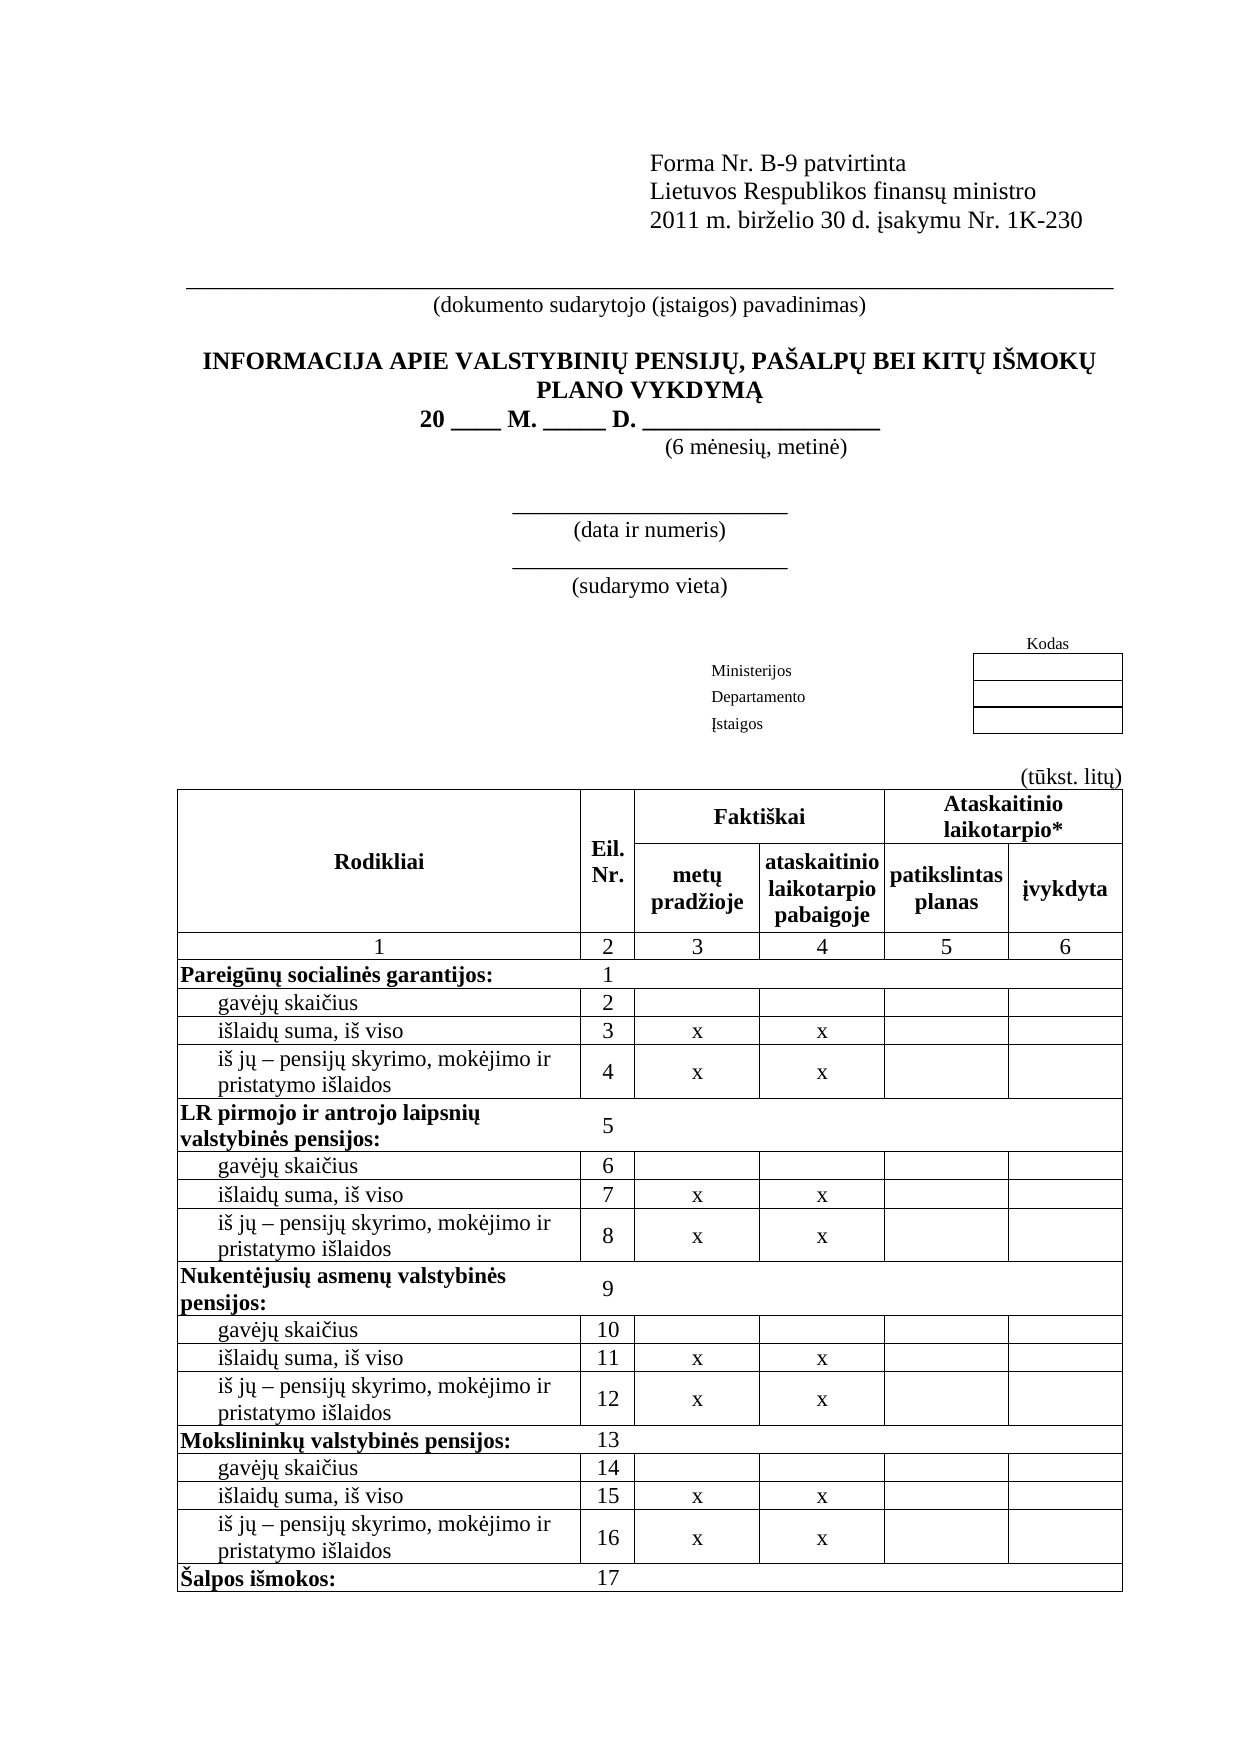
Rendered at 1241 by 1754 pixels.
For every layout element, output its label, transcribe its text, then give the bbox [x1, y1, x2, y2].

table_header Kodas [973, 627, 1122, 653]
table_cell Pareigūnų socialinės garantijos: [178, 960, 581, 987]
table_cell [760, 1316, 884, 1343]
table_cell [1009, 1152, 1122, 1179]
table_cell [885, 1045, 1008, 1097]
table_cell [760, 1454, 884, 1481]
table_cell 6 [1009, 933, 1122, 959]
table_cell x [635, 1180, 759, 1207]
table_cell 11 [581, 1344, 634, 1371]
table_cell 15 [581, 1482, 634, 1509]
table_cell [885, 1510, 1008, 1563]
table_cell [974, 681, 1122, 706]
table_cell [1009, 1316, 1122, 1343]
table_cell įvykdyta [1009, 844, 1122, 932]
table_cell x [635, 1344, 759, 1371]
table_cell [1009, 1510, 1122, 1563]
table_header Rodikliai [178, 790, 580, 932]
table_header Eil. Nr. [581, 790, 634, 932]
table_cell [635, 1152, 759, 1179]
table_cell x [635, 1017, 759, 1044]
table_cell Ministerijos [700, 653, 973, 680]
table_cell gavėjų skaičius [178, 989, 580, 1016]
table_cell Mokslininkų valstybinės pensijos: [178, 1426, 581, 1453]
table_header Ataskaitinio laikotarpio* [885, 790, 1122, 843]
text Lietuvos Respublikos finansų ministro [649, 176, 1122, 205]
table_cell 10 [581, 1316, 634, 1343]
table_cell [885, 1372, 1008, 1425]
table_cell [635, 1454, 759, 1481]
table_cell [760, 1152, 884, 1179]
text 2011 m. birželio 30 d. įsakymu Nr. 1K-230 [649, 205, 1122, 234]
table_cell [885, 1564, 1008, 1591]
table_cell 4 [760, 933, 884, 959]
table_cell [1008, 1262, 1122, 1315]
table_cell [1009, 1045, 1122, 1097]
table_cell [885, 1180, 1008, 1207]
table_cell Nukentėjusių asmenų valstybinės pensijos: [178, 1262, 581, 1315]
table_cell išlaidų suma, iš viso [178, 1482, 580, 1509]
text _ [177, 263, 1122, 291]
table_cell 12 [581, 1372, 634, 1425]
table_cell 2 [581, 989, 634, 1016]
text ______________________ [177, 543, 1122, 572]
table_cell 3 [635, 933, 759, 959]
table_cell x [760, 1209, 884, 1261]
text Forma Nr. B-9 patvirtinta [649, 148, 1122, 176]
table_cell [1009, 1372, 1122, 1425]
table_cell [885, 1454, 1008, 1481]
table_cell [1008, 960, 1122, 987]
table_cell [572, 653, 700, 680]
table_cell [760, 989, 884, 1016]
table_cell LR pirmojo ir antrojo laipsnių valstybinės pensijos: [178, 1099, 581, 1151]
table_cell [635, 1316, 759, 1343]
table_cell [760, 1426, 884, 1453]
table_cell [177, 653, 572, 680]
table_cell 17 [581, 1564, 635, 1591]
table_cell [760, 1262, 884, 1315]
table_cell [760, 960, 884, 987]
table_cell x [635, 1510, 759, 1563]
table_cell [572, 706, 700, 733]
table_cell [760, 1099, 884, 1151]
table_header [177, 627, 572, 653]
table_cell x [635, 1372, 759, 1425]
table_cell [635, 960, 760, 987]
table_cell x [635, 1045, 759, 1097]
table_cell 1 [178, 933, 580, 959]
table_cell gavėjų skaičius [178, 1454, 580, 1481]
table_cell [177, 680, 572, 706]
table_cell 16 [581, 1510, 634, 1563]
table_cell 7 [581, 1180, 634, 1207]
table_cell 2 [581, 933, 634, 959]
table_header [572, 627, 700, 653]
table_cell [177, 706, 572, 733]
table_cell 4 [581, 1045, 634, 1097]
table_cell x [760, 1510, 884, 1563]
table_cell išlaidų suma, iš viso [178, 1180, 580, 1207]
table_cell išlaidų suma, iš viso [178, 1017, 580, 1044]
table_cell patikslintas planas [885, 844, 1008, 932]
table_cell 14 [581, 1454, 634, 1481]
table_cell išlaidų suma, iš viso [178, 1344, 580, 1371]
text (6 mėnesių, metinė) [665, 433, 1122, 459]
table_header [700, 627, 973, 653]
table_cell 1 [581, 960, 635, 987]
table_cell metų pradžioje [635, 844, 759, 932]
table_cell [885, 1152, 1008, 1179]
table_cell Departamento [700, 680, 973, 706]
table_cell [1009, 1180, 1122, 1207]
table_cell gavėjų skaičius [178, 1316, 580, 1343]
table_cell ataskaitinio laikotarpio pabaigoje [760, 844, 884, 932]
text INFORMACIJA APIE VALSTYBINIŲ PENSIJŲ, PAŠALPŲ BEI KITŲ IŠMOKŲ PLANO VYKDYMĄ [177, 346, 1122, 404]
table_cell [1008, 1426, 1122, 1453]
table_cell [1009, 1482, 1122, 1509]
table_cell [635, 1564, 760, 1591]
table_cell [885, 1426, 1008, 1453]
table_cell [974, 708, 1122, 733]
table_cell [885, 1262, 1008, 1315]
table_cell iš jų – pensijų skyrimo, mokėjimo ir pristatymo išlaidos [178, 1510, 580, 1563]
table_cell [635, 1099, 760, 1151]
table_cell [1009, 1344, 1122, 1371]
table_cell x [760, 1045, 884, 1097]
table_cell 13 [581, 1426, 635, 1453]
table_cell Šalpos išmokos: [178, 1564, 581, 1591]
table_cell x [760, 1017, 884, 1044]
table_cell x [635, 1482, 759, 1509]
table_cell [885, 1344, 1008, 1371]
table_cell 8 [581, 1209, 634, 1261]
table_cell 5 [885, 933, 1008, 959]
table_cell iš jų – pensijų skyrimo, mokėjimo ir pristatymo išlaidos [178, 1045, 580, 1097]
table_cell 3 [581, 1017, 634, 1044]
text (sudarymo vieta) [177, 572, 1122, 598]
table_cell [1009, 1017, 1122, 1044]
table_cell [1009, 989, 1122, 1016]
table_cell x [760, 1344, 884, 1371]
table_cell [635, 1426, 760, 1453]
table_cell 5 [581, 1099, 635, 1151]
table_cell iš jų – pensijų skyrimo, mokėjimo ir pristatymo išlaidos [178, 1372, 580, 1425]
table_cell [1008, 1099, 1122, 1151]
text (tūkst. litų) [177, 763, 1122, 789]
table_cell 9 [581, 1262, 635, 1315]
table_cell [885, 1482, 1008, 1509]
text ______________________ [177, 488, 1122, 517]
table_cell [635, 1262, 760, 1315]
table_cell [760, 1564, 884, 1591]
table_cell iš jų – pensijų skyrimo, mokėjimo ir pristatymo išlaidos [178, 1209, 580, 1261]
table_cell [885, 1316, 1008, 1343]
table_cell x [760, 1180, 884, 1207]
table_cell [1008, 1564, 1122, 1591]
table_cell [885, 1017, 1008, 1044]
table_cell [974, 654, 1122, 680]
table_cell [635, 989, 759, 1016]
table_cell x [760, 1482, 884, 1509]
table_cell x [635, 1209, 759, 1261]
text (dokumento sudarytojo (įstaigos) pavadinimas) [177, 291, 1122, 318]
table_cell [1009, 1209, 1122, 1261]
text (data ir numeris) [177, 517, 1122, 543]
table_cell [885, 960, 1008, 987]
table_cell [885, 1099, 1008, 1151]
table_cell gavėjų skaičius [178, 1152, 580, 1179]
table_header Faktiškai [635, 790, 884, 843]
table_cell x [760, 1372, 884, 1425]
table_cell [572, 680, 700, 706]
text 20 ____ M. _____ D. ___________________ [177, 404, 1122, 433]
table_cell [885, 1209, 1008, 1261]
table_cell 6 [581, 1152, 634, 1179]
table_cell [1009, 1454, 1122, 1481]
table_cell [885, 989, 1008, 1016]
table_cell Įstaigos [700, 706, 973, 733]
